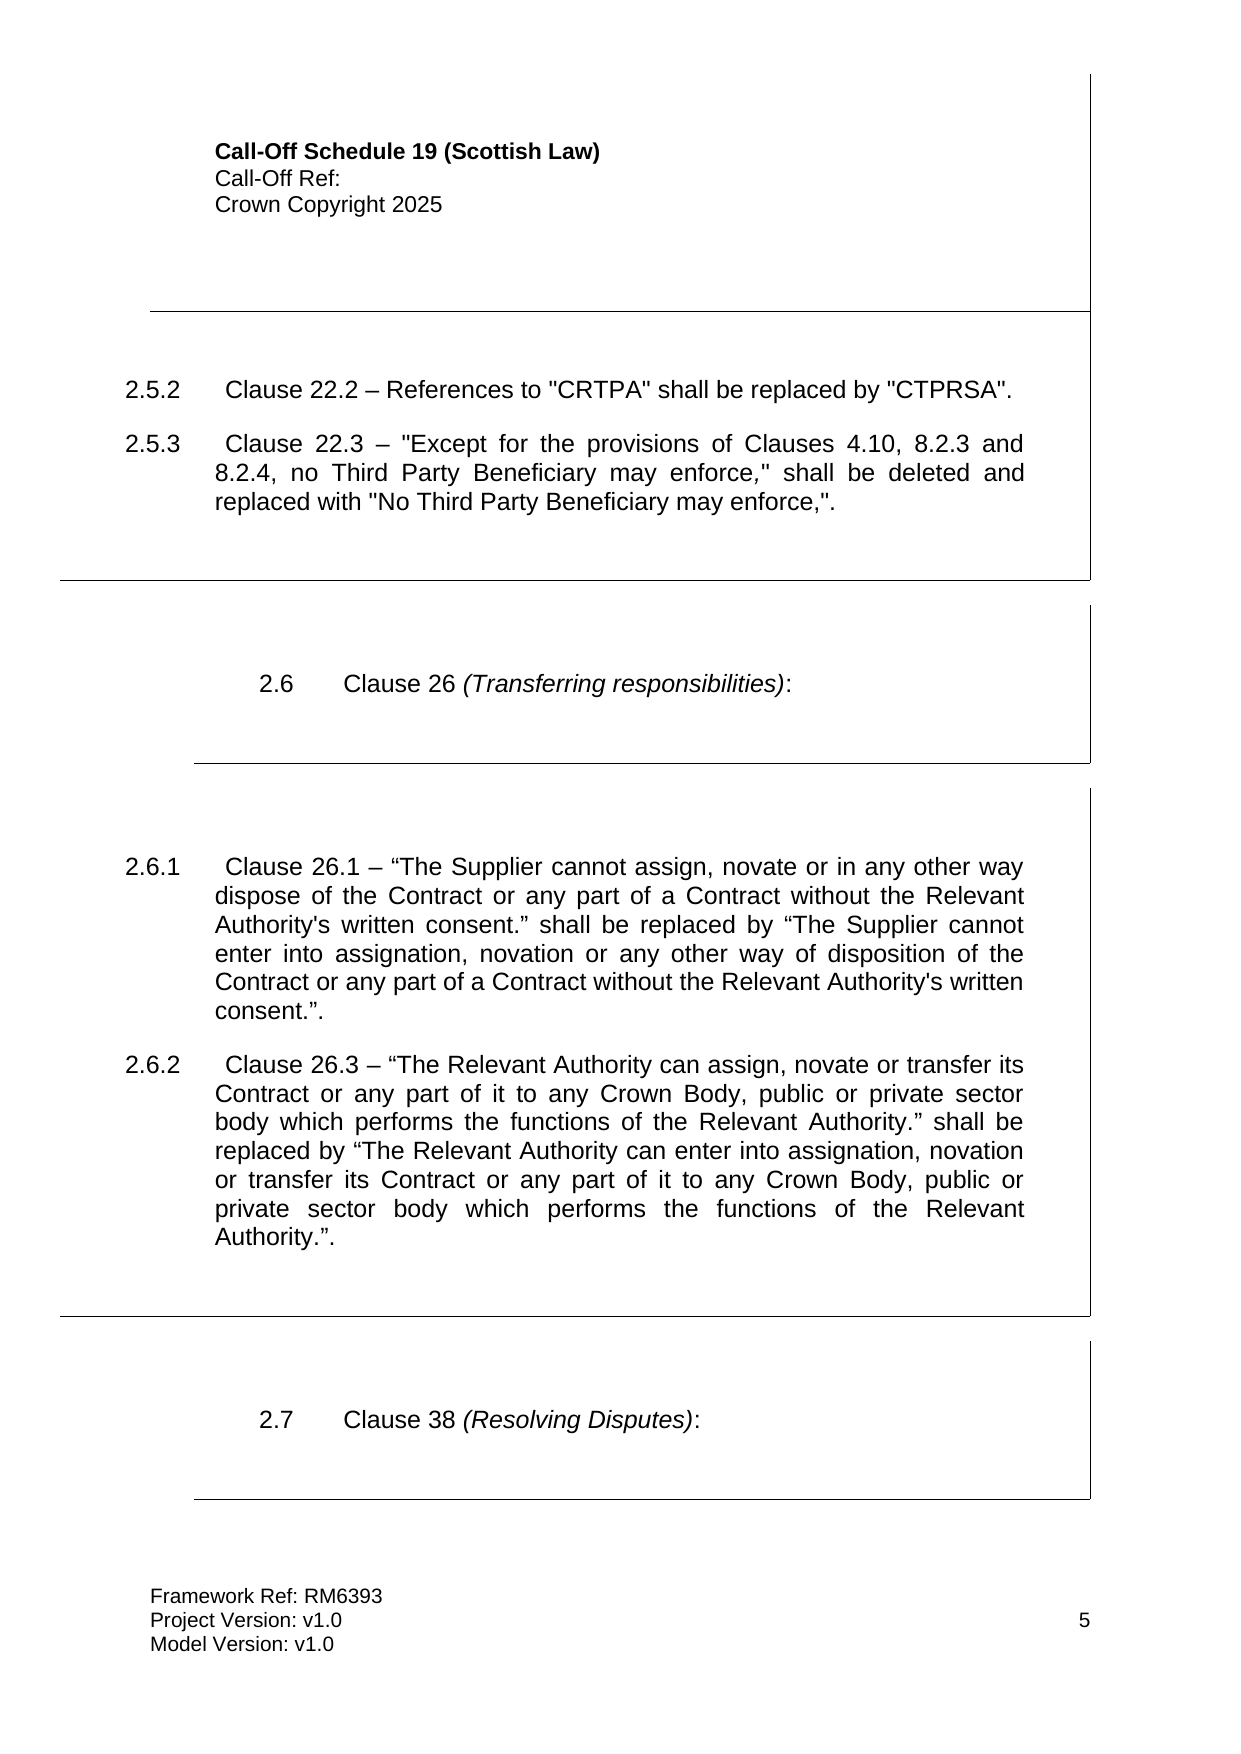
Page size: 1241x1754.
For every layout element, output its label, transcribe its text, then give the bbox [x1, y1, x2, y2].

list Clause 26.3 – “The Relevant Authority can assign, novate or transfer its Contract or any part of it to any Crown Body, public or private sector body which performs the functions of the Relevant Authority.” shall be replaced by “The Relevant Authority can enter into assignation, novation or transfer its Contract or any part of it to any Crown Body, public or private sector body which performs the functions of the Relevant Authority.”. [60, 985, 1090, 1316]
list Clause 26 (Transferring responsibilities): [194, 605, 1090, 763]
list Clause 22.2 – References to "CRTPA" shall be replaced by "CTPRSA". [60, 311, 1090, 364]
list Clause 26.1 – “The Supplier cannot assign, novate or in any other way dispose of the Contract or any part of a Contract without the Relevant Authority's written consent.” shall be replaced by “The Supplier cannot enter into assignation, novation or any other way of disposition of the Contract or any part of a Contract without the Relevant Authority's written consent.”. [60, 788, 1090, 985]
list Clause 38 (Resolving Disputes): [194, 1341, 1090, 1499]
list Clause 22.3 – "Except for the provisions of Clauses 4.10, 8.2.3 and 8.2.4, no Third Party Beneficiary may enforce," shall be deleted and replaced with "No Third Party Beneficiary may enforce,". [60, 364, 1090, 580]
